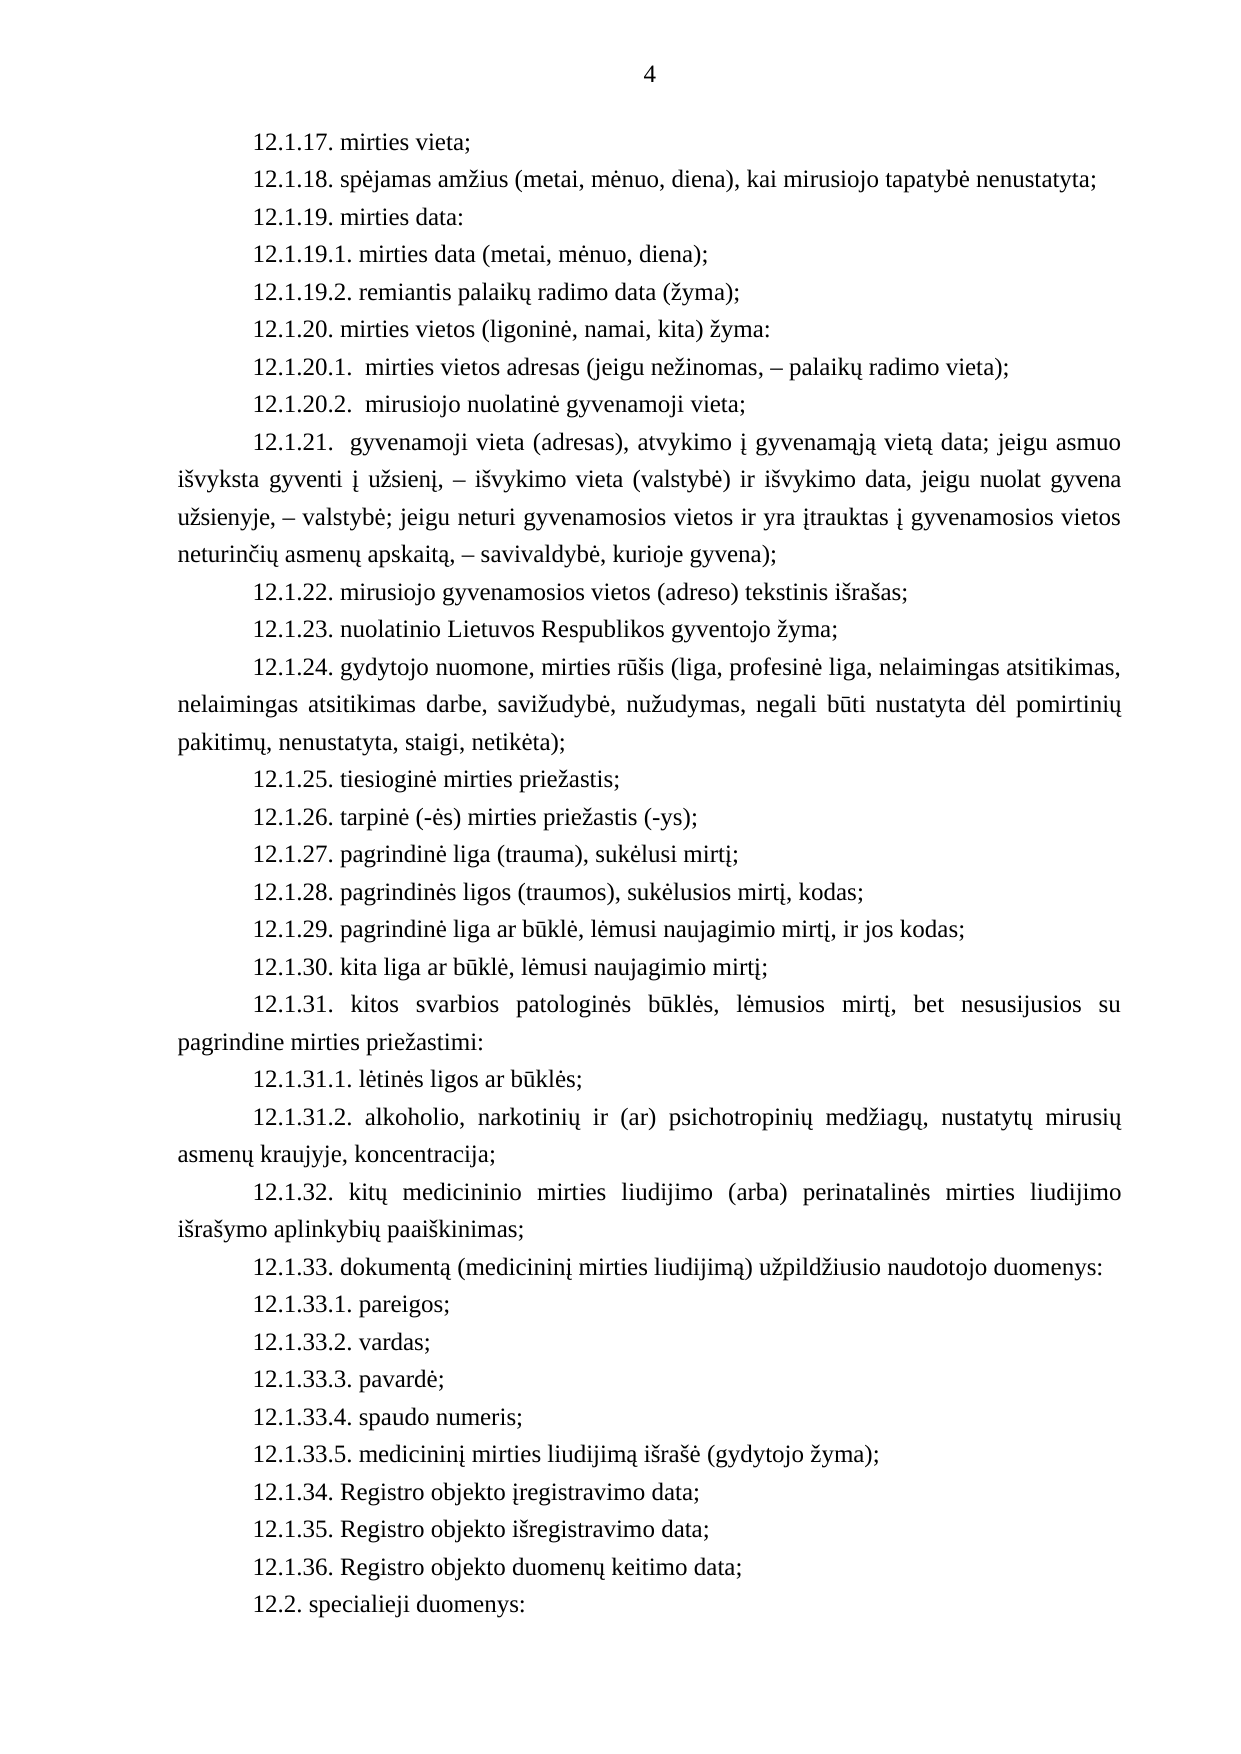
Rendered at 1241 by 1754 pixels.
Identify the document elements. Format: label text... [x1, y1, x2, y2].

text 12.1.36. Registro objekto duomenų keitimo data; [177, 1543, 1122, 1581]
text 12.1.20.2. mirusiojo nuolatinė gyvenamoji vieta; [177, 381, 1122, 418]
text 12.1.29. pagrindinė liga ar būklė, lėmusi naujagimio mirtį, ir jos kodas; [177, 906, 1122, 943]
text 12.1.33.2. vardas; [177, 1318, 1122, 1356]
text 12.1.19. mirties data: [177, 193, 1122, 231]
text 12.1.25. tiesioginė mirties priežastis; [177, 756, 1122, 793]
text 12.1.20. mirties vietos (ligoninė, namai, kita) žyma: [177, 306, 1122, 343]
text 12.1.23. nuolatinio Lietuvos Respublikos gyventojo žyma; [177, 606, 1122, 643]
text 12.2. specialieji duomenys: [177, 1581, 1122, 1618]
text 12.1.33.3. pavardė; [177, 1356, 1122, 1393]
text 12.1.31.2. alkoholio, narkotinių ir (ar) psichotropinių medžiagų, nustatytų mirusių asmenų kraujyje, koncentracija; [177, 1093, 1122, 1168]
text 12.1.32. kitų medicininio mirties liudijimo (arba) perinatalinės mirties liudijimo išrašymo aplinkybių paaiškinimas; [177, 1168, 1122, 1243]
text 12.1.18. spėjamas amžius (metai, mėnuo, diena), kai mirusiojo tapatybė nenustatyta; [177, 156, 1122, 193]
text 12.1.27. pagrindinė liga (trauma), sukėlusi mirtį; [177, 831, 1122, 868]
text 12.1.33.5. medicininį mirties liudijimą išrašė (gydytojo žyma); [177, 1431, 1122, 1468]
text 12.1.28. pagrindinės ligos (traumos), sukėlusios mirtį, kodas; [177, 868, 1122, 906]
text 12.1.24. gydytojo nuomone, mirties rūšis (liga, profesinė liga, nelaimingas atsitikimas, nelaimingas atsitikimas darbe, savižudybė, nužudymas, negali būti nustatyta dėl pomirtinių pakitimų, nenustatyta, staigi, netikėta); [177, 643, 1122, 756]
text 12.1.31. kitos svarbios patologinės būklės, lėmusios mirtį, bet nesusijusios su pagrindine mirties priežastimi: [177, 981, 1122, 1056]
text 12.1.26. tarpinė (-ės) mirties priežastis (-ys); [177, 793, 1122, 831]
text 12.1.35. Registro objekto išregistravimo data; [177, 1506, 1122, 1543]
text 12.1.19.2. remiantis palaikų radimo data (žyma); [177, 268, 1122, 306]
text 12.1.20.1. mirties vietos adresas (jeigu nežinomas, – palaikų radimo vieta); [177, 343, 1122, 381]
text 12.1.33.4. spaudo numeris; [177, 1393, 1122, 1431]
text 12.1.30. kita liga ar būklė, lėmusi naujagimio mirtį; [177, 943, 1122, 981]
text 12.1.19.1. mirties data (metai, mėnuo, diena); [177, 231, 1122, 268]
text 12.1.33.1. pareigos; [177, 1281, 1122, 1318]
text 12.1.21. gyvenamoji vieta (adresas), atvykimo į gyvenamąją vietą data; jeigu asmuo išvyksta gyventi į užsienį, – išvykimo vieta (valstybė) ir išvykimo data, jeigu nuolat gyvena užsienyje, – valstybė; jeigu neturi gyvenamosios vietos ir yra įtrauktas į gyvenamosios vietos neturinčių asmenų apskaitą, – savivaldybė, kurioje gyvena); [177, 418, 1122, 568]
text 12.1.17. mirties vieta; [177, 118, 1122, 156]
text 12.1.22. mirusiojo gyvenamosios vietos (adreso) tekstinis išrašas; [177, 568, 1122, 606]
text 12.1.34. Registro objekto įregistravimo data; [177, 1468, 1122, 1506]
text 12.1.31.1. lėtinės ligos ar būklės; [177, 1056, 1122, 1093]
text 12.1.33. dokumentą (medicininį mirties liudijimą) užpildžiusio naudotojo duomenys: [177, 1243, 1122, 1281]
